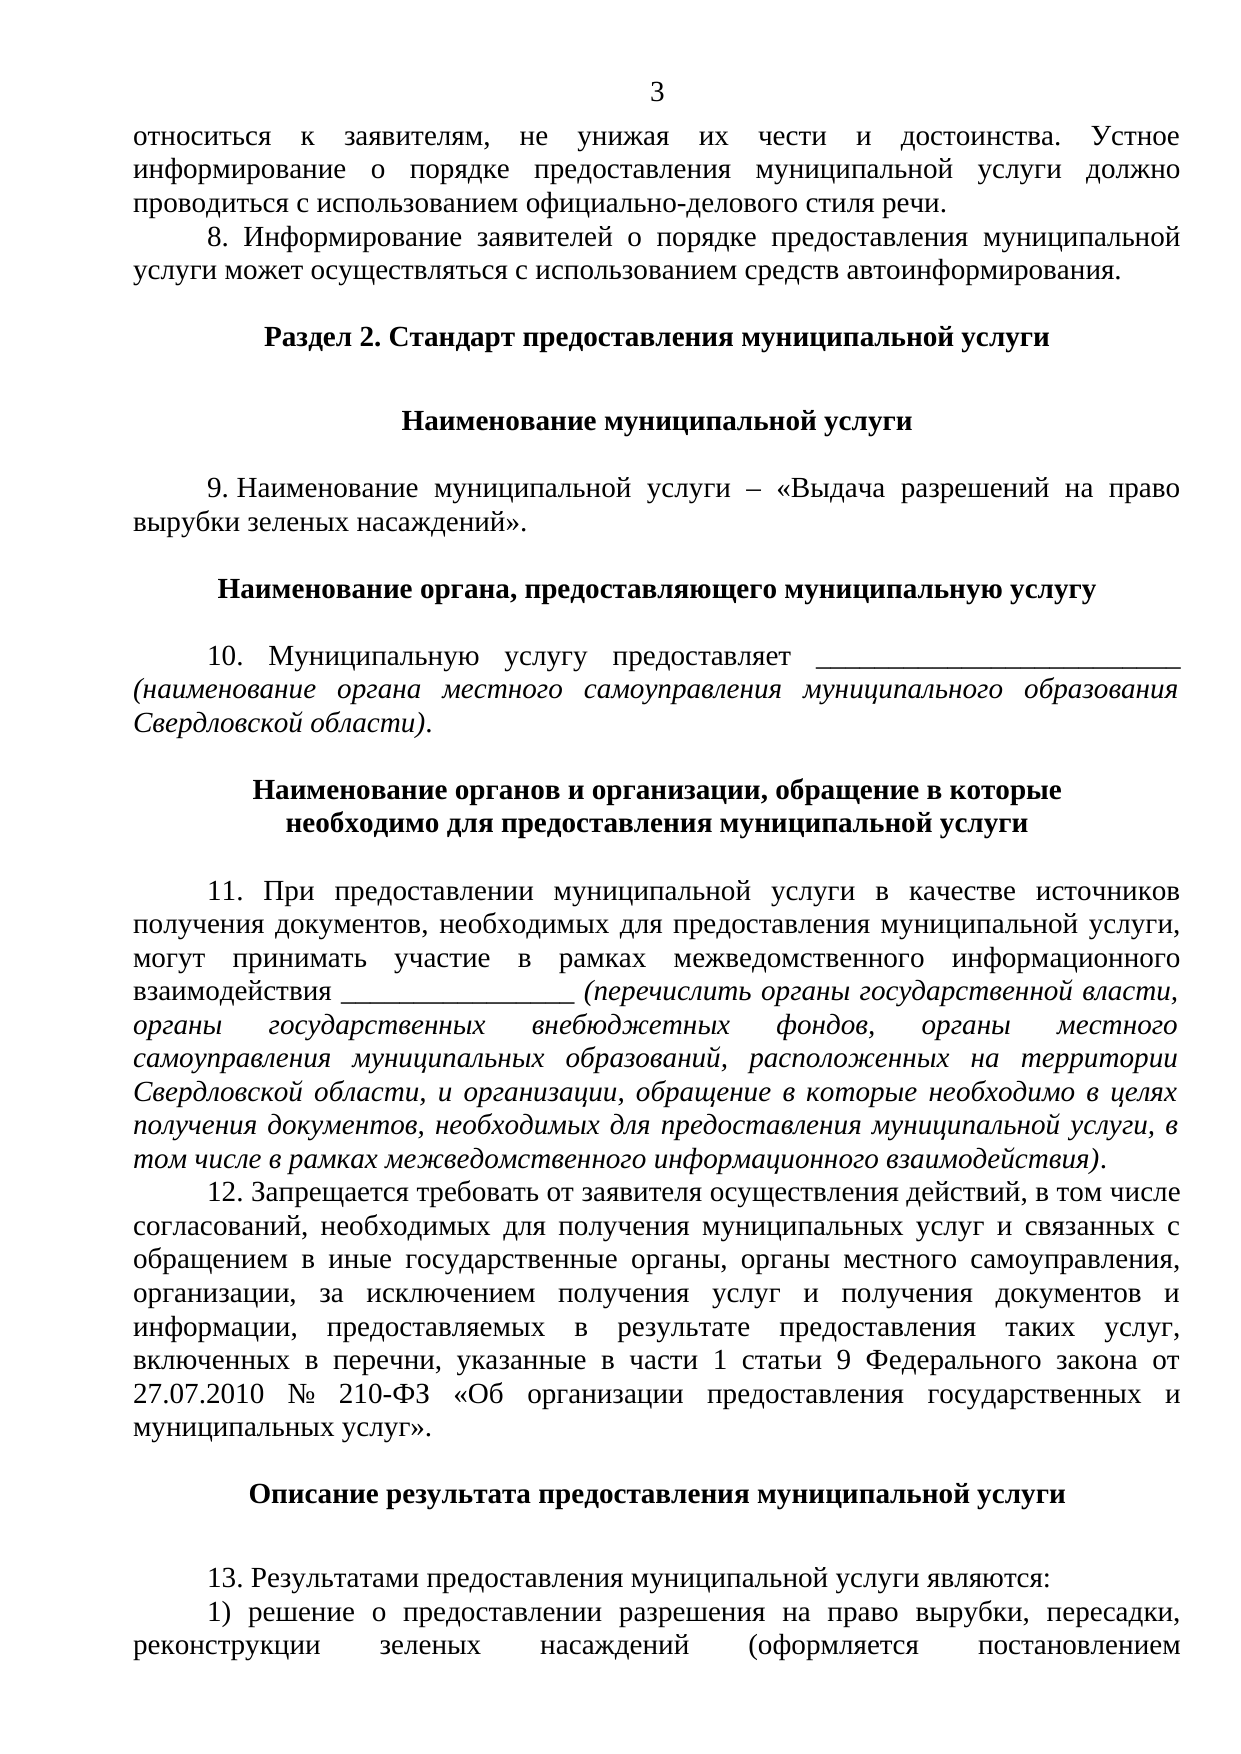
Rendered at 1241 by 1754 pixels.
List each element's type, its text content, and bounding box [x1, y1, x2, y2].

text Наименование органов и организации, обращение в которые [133, 772, 1181, 806]
text 11. При предоставлении муниципальной услуги в качестве источников получения документов, необходимых для предоставления муниципальной услуги, могут принимать участие в рамках межведомственного информационного взаимодействия ________________ (перечислить органы государственной власти, органы государственных внебюджетных фондов, органы местного самоуправления муниципальных образований, расположенных на территории Свердловской области, и организации, обращение в которые необходимо в целях получения документов, необходимых для предоставления муниципальной услуги, в том числе в рамках межведомственного информационного взаимодействия). [133, 873, 1181, 1174]
text 12. Запрещается требовать от заявителя осуществления действий, в том числе согласований, необходимых для получения муниципальных услуг и связанных с обращением в иные государственные органы, органы местного самоуправления, организации, за исключением получения услуг и получения документов и информации, предоставляемых в результате предоставления таких услуг, включенных в перечни, указанные в части 1 статьи 9 Федерального закона от 27.07.2010 № 210-ФЗ «Об организации предоставления государственных и муниципальных услуг». [133, 1174, 1181, 1443]
text 9. Наименование муниципальной услуги – «Выдача разрешений на право вырубки зеленых насаждений». [133, 470, 1181, 537]
text необходимо для предоставления муниципальной услуги [133, 806, 1181, 839]
text относиться к заявителям, не унижая их чести и достоинства. Устное информирование о порядке предоставления муниципальной услуги должно проводиться с использованием официально-делового стиля речи. [133, 118, 1181, 219]
text Наименование муниципальной услуги [133, 403, 1181, 437]
text Наименование органа, предоставляющего муниципальную услугу [133, 571, 1181, 604]
subtitle Описание результата предоставления муниципальной услуги [133, 1476, 1181, 1510]
subtitle Раздел 2. Стандарт предоставления муниципальной услуги [133, 319, 1181, 353]
text 1) решение о предоставлении разрешения на право вырубки, пересадки, реконструкции зеленых насаждений (оформляется постановлением [133, 1594, 1181, 1661]
text 8. Информирование заявителей о порядке предоставления муниципальной услуги может осуществляться с использованием средств автоинформирования. [133, 219, 1181, 286]
text 13. Результатами предоставления муниципальной услуги являются: [133, 1560, 1181, 1594]
text 10. Муниципальную услугу предоставляет _________________________ (наименование органа местного самоуправления муниципального образования Свердловской области). [133, 638, 1181, 738]
